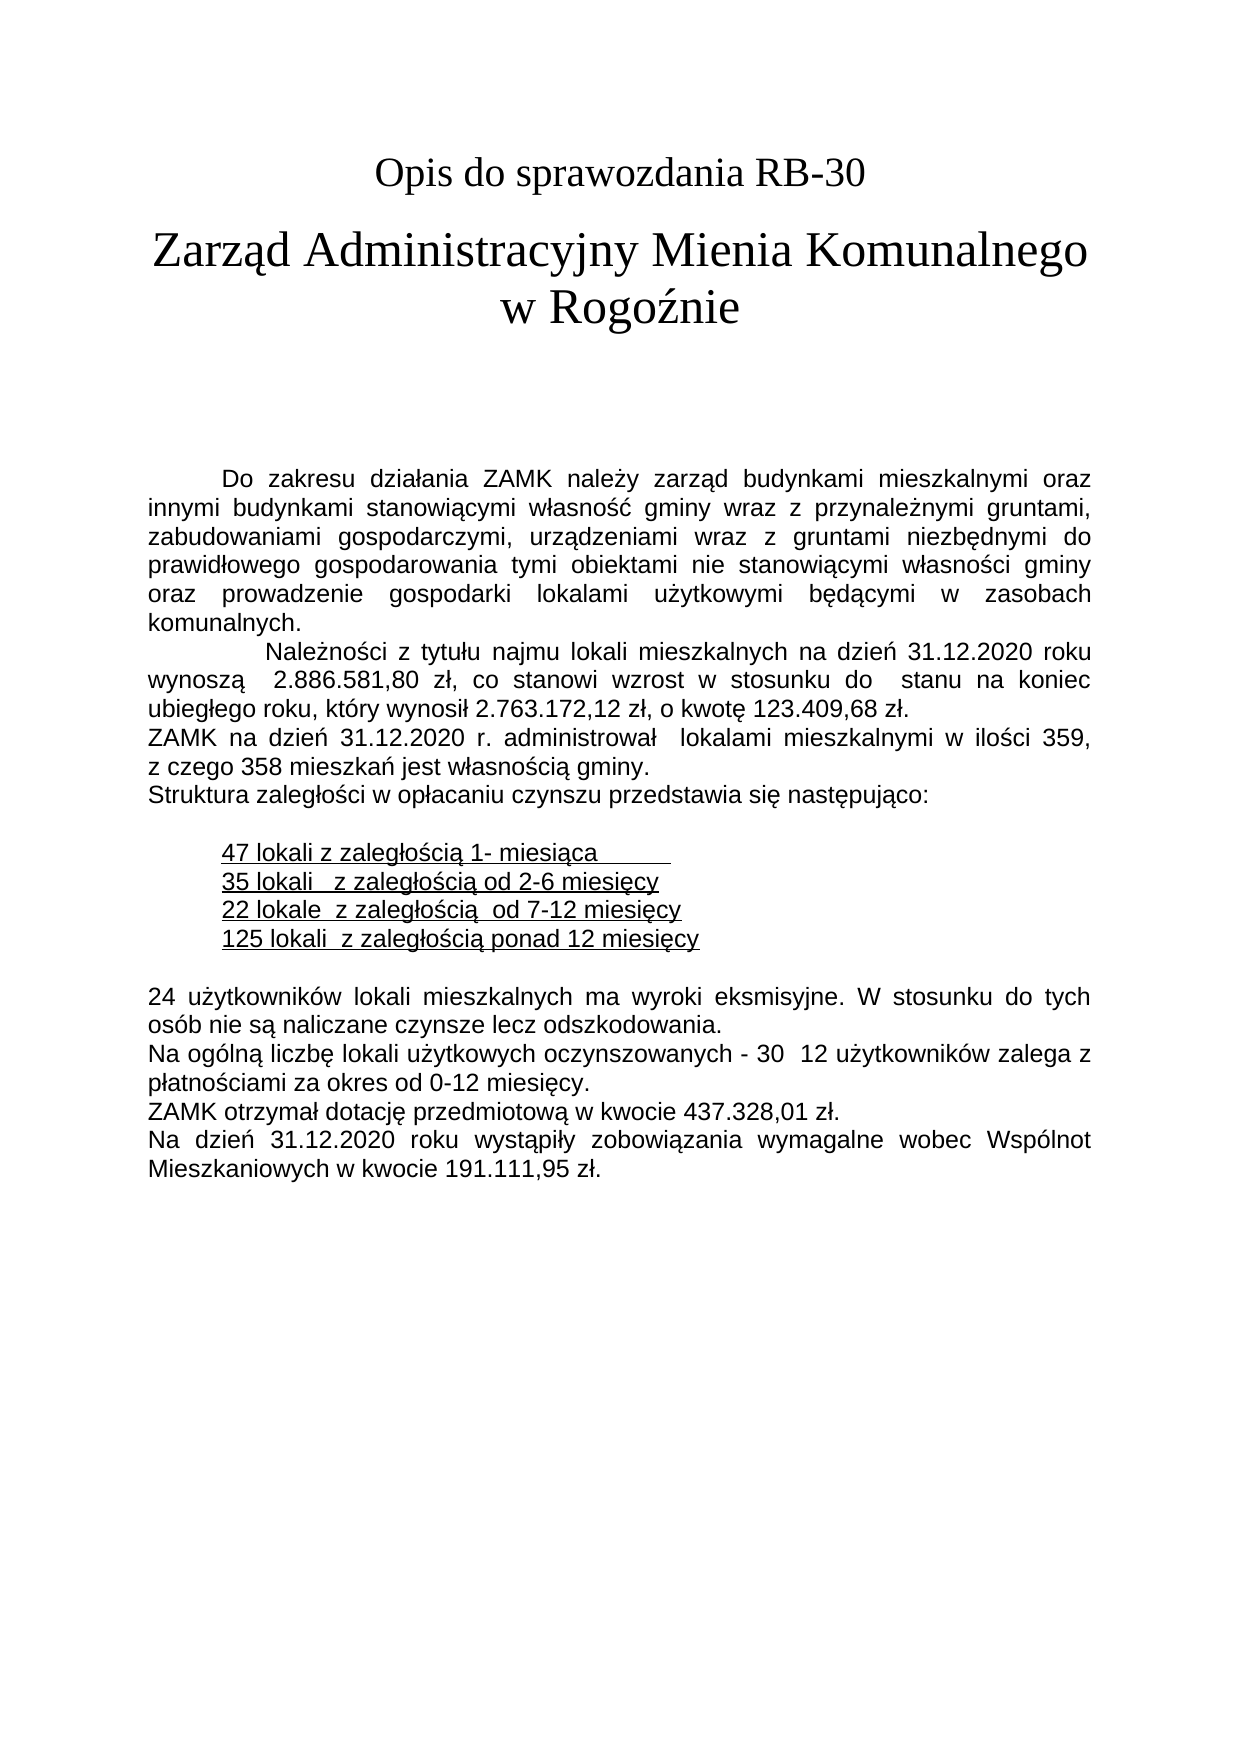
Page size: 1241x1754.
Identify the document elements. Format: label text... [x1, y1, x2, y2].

text Należności z tytułu najmu lokali mieszkalnych na dzień 31.12.2020 roku wynoszą 2.886.581,80 zł, co stanowi wzrost w stosunku do stanu na koniec ubiegłego roku, który wynosił 2.763.172,12 zł, o kwotę 123.409,68 zł. [148, 637, 1093, 723]
text Opis do sprawozdania RB-30 [148, 148, 1093, 196]
text ZAMK otrzymał dotację przedmiotową w kwocie 437.328,01 zł. [148, 1097, 1093, 1125]
text ZAMK na dzień 31.12.2020 r. administrował lokalami mieszkalnymi w ilości 359, z czego 358 mieszkań jest własnością gminy. [148, 723, 1093, 780]
text 35 lokali z zaległością od 2-6 miesięcy [148, 867, 1093, 895]
text 125 lokali z zaległością ponad 12 miesięcy [148, 924, 1093, 953]
text Na dzień 31.12.2020 roku wystąpiły zobowiązania wymagalne wobec Wspólnot Mieszkaniowych w kwocie 191.111,95 zł. [148, 1125, 1093, 1183]
text 47 lokali z zaległością 1- miesiąca [148, 838, 1093, 867]
text Zarząd Administracyjny Mienia Komunalnego [148, 219, 1093, 277]
text w Rogoźnie [148, 277, 1093, 334]
text Struktura zaległości w opłacaniu czynszu przedstawia się następująco: [148, 780, 1093, 809]
text 24 użytkowników lokali mieszkalnych ma wyroki eksmisyjne. W stosunku do tych osób nie są naliczane czynsze lecz odszkodowania. [148, 982, 1093, 1039]
text Do zakresu działania ZAMK należy zarząd budynkami mieszkalnymi oraz innymi budynkami stanowiącymi własność gminy wraz z przynależnymi gruntami, zabudowaniami gospodarczymi, urządzeniami wraz z gruntami niezbędnymi do prawidłowego gospodarowania tymi obiektami nie stanowiącymi własności gminy oraz prowadzenie gospodarki lokalami użytkowymi będącymi w zasobach komunalnych. [148, 464, 1093, 637]
text 22 lokale z zaległością od 7-12 miesięcy [148, 895, 1093, 924]
text Na ogólną liczbę lokali użytkowych oczynszowanych - 30 12 użytkowników zalega z płatnościami za okres od 0-12 miesięcy. [148, 1039, 1093, 1097]
